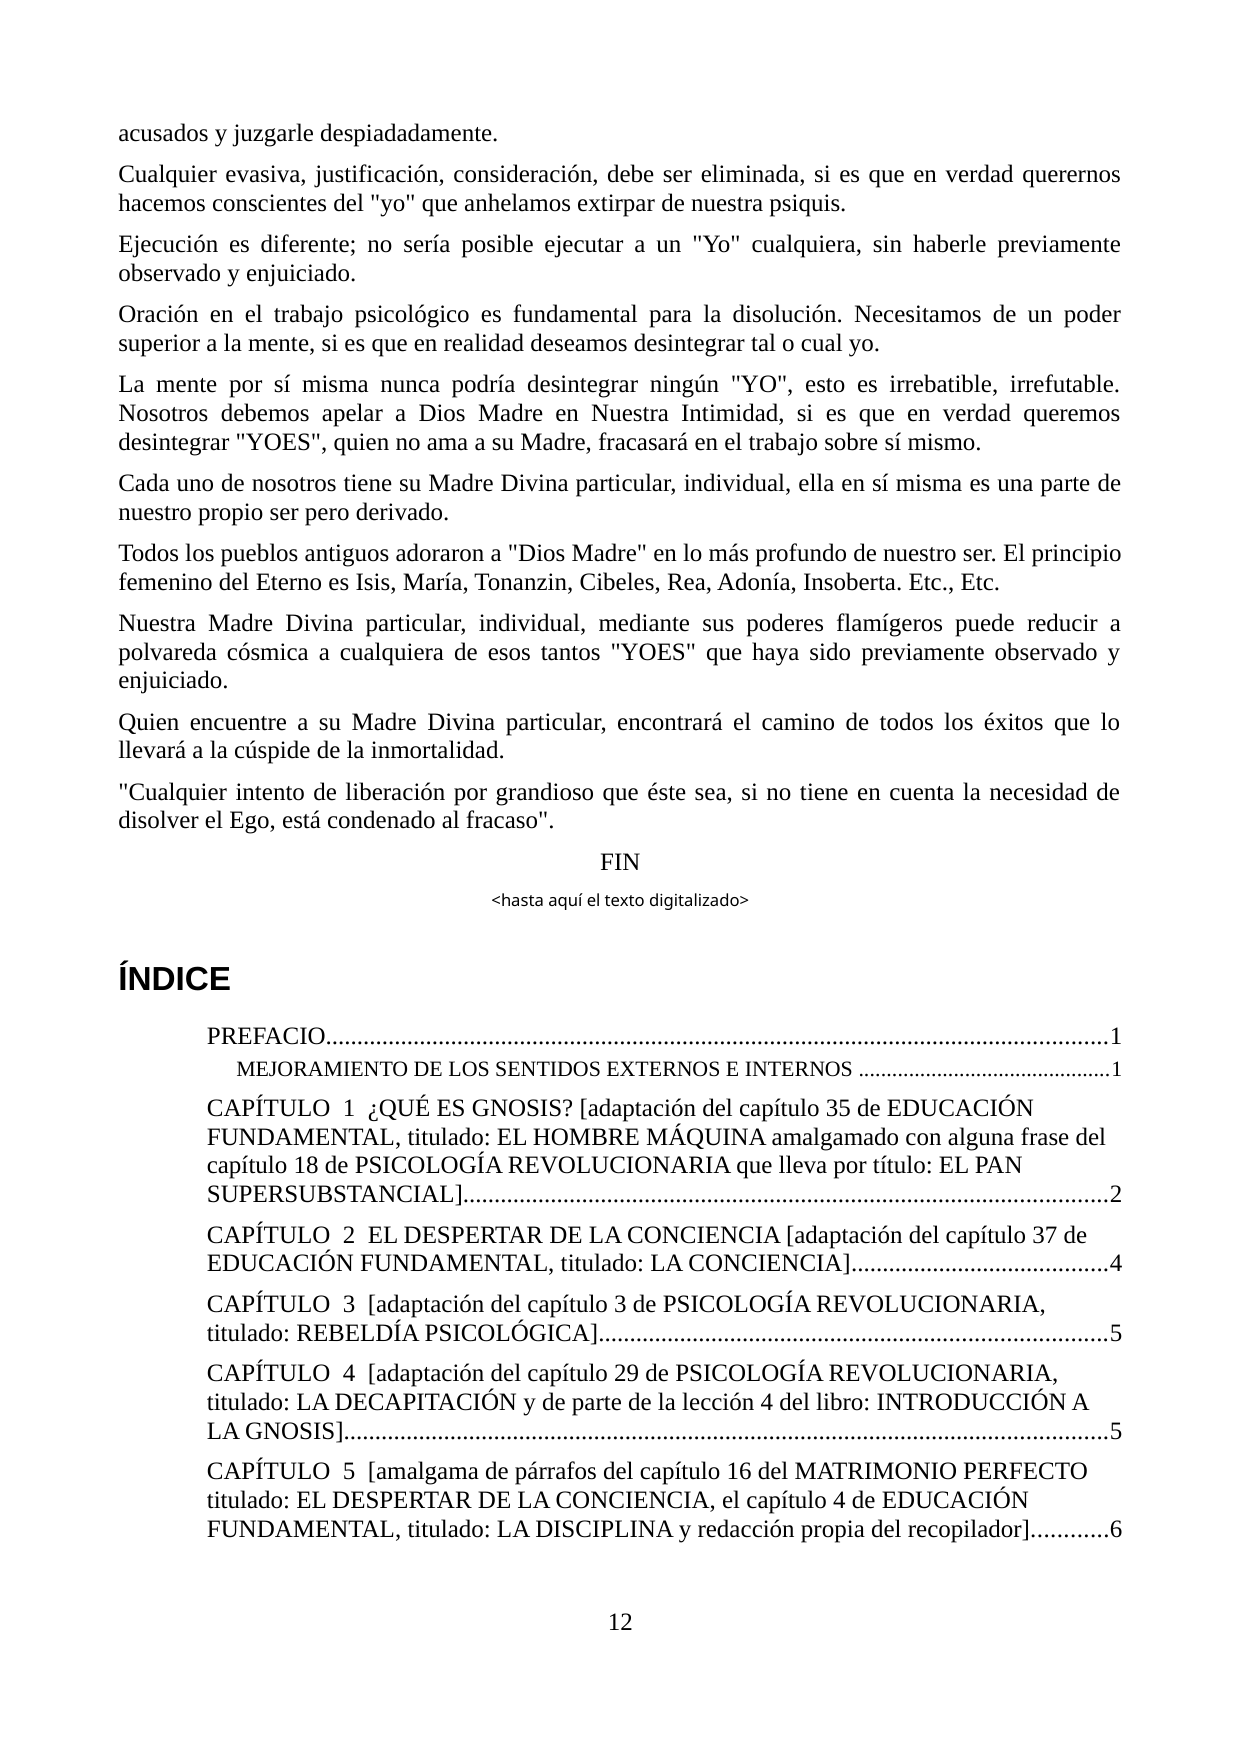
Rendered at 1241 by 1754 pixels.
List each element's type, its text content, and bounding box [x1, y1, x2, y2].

text Cada uno de nosotros tiene su Madre Divina particular, individual, ella en sí misma es una parte de nuestro propio ser pero derivado. [118, 468, 1122, 526]
text MEJORAMIENTO DE LOS SENTIDOS EXTERNOS E INTERNOS 1 [236, 1056, 1122, 1081]
text Oración en el trabajo psicológico es fundamental para la disolución. Necesitamos de un poder superior a la mente, si es que en realidad deseamos desintegrar tal o cual yo. [118, 299, 1122, 357]
subtitle ÍNDICE [118, 958, 1122, 997]
text Todos los pueblos antiguos adoraron a "Dios Madre" en lo más profundo de nuestro ser. El principio femenino del Eterno es Isis, María, Tonanzin, Cibeles, Rea, Adonía, Insoberta. Etc., Etc. [118, 538, 1122, 596]
text La mente por sí misma nunca podría desintegrar ningún "YO", esto es irrebatible, irrefutable. Nosotros debemos apelar a Dios Madre en Nuestra Intimidad, si es que en verdad queremos desintegrar "YOES", quien no ama a su Madre, fracasará en el trabajo sobre sí mismo. [118, 369, 1122, 456]
text Cualquier evasiva, justificación, consideración, debe ser eliminada, si es que en verdad querernos hacemos conscientes del "yo" que anhelamos extirpar de nuestra psiquis. [118, 159, 1122, 217]
text acusados y juzgarle despiadadamente. [118, 118, 1122, 147]
text CAPÍTULO 5 [amalgama de párrafos del capítulo 16 del MATRIMONIO PERFECTO titulado: EL DESPERTAR DE LA CONCIENCIA, el capítulo 4 de EDUCACIÓN FUNDAMENTAL, titulado: LA DISCIPLINA y redacción propia del recopilador] 6 [207, 1456, 1122, 1542]
text CAPÍTULO 4 [adaptación del capítulo 29 de PSICOLOGÍA REVOLUCIONARIA, titulado: LA DECAPITACIÓN y de parte de la lección 4 del libro: INTRODUCCIÓN A LA GNOSIS] 5 [207, 1358, 1122, 1444]
text Nuestra Madre Divina particular, individual, mediante sus poderes flamígeros puede reducir a polvareda cósmica a cualquiera de esos tantos "YOES" que haya sido previamente observado y enjuiciado. [118, 608, 1122, 694]
text Quien encuentre a su Madre Divina particular, encontrará el camino de todos los éxitos que lo llevará a la cúspide de la inmortalidad. [118, 707, 1122, 764]
text <hasta aquí el texto digitalizado> [118, 888, 1122, 911]
text CAPÍTULO 2 EL DESPERTAR DE LA CONCIENCIA [adaptación del capítulo 37 de EDUCACIÓN FUNDAMENTAL, titulado: LA CONCIENCIA] 4 [207, 1220, 1122, 1277]
text "Cualquier intento de liberación por grandioso que éste sea, si no tiene en cuenta la necesidad de disolver el Ego, está condenado al fracaso". [118, 777, 1122, 834]
text FIN [118, 847, 1122, 876]
text PREFACIO 1 [207, 1021, 1122, 1050]
text CAPÍTULO 3 [adaptación del capítulo 3 de PSICOLOGÍA REVOLUCIONARIA, titulado: REBELDÍA PSICOLÓGICA] 5 [207, 1289, 1122, 1346]
text Ejecución es diferente; no sería posible ejecutar a un "Yo" cualquiera, sin haberle previamente observado y enjuiciado. [118, 229, 1122, 287]
text CAPÍTULO 1 ¿QUÉ ES GNOSIS? [adaptación del capítulo 35 de EDUCACIÓN FUNDAMENTAL, titulado: EL HOMBRE MÁQUINA amalgamado con alguna frase del capítulo 18 de PSICOLOGÍA REVOLUCIONARIA que lleva por título: EL PAN SUPERSUBSTANCIAL] 2 [207, 1093, 1122, 1208]
